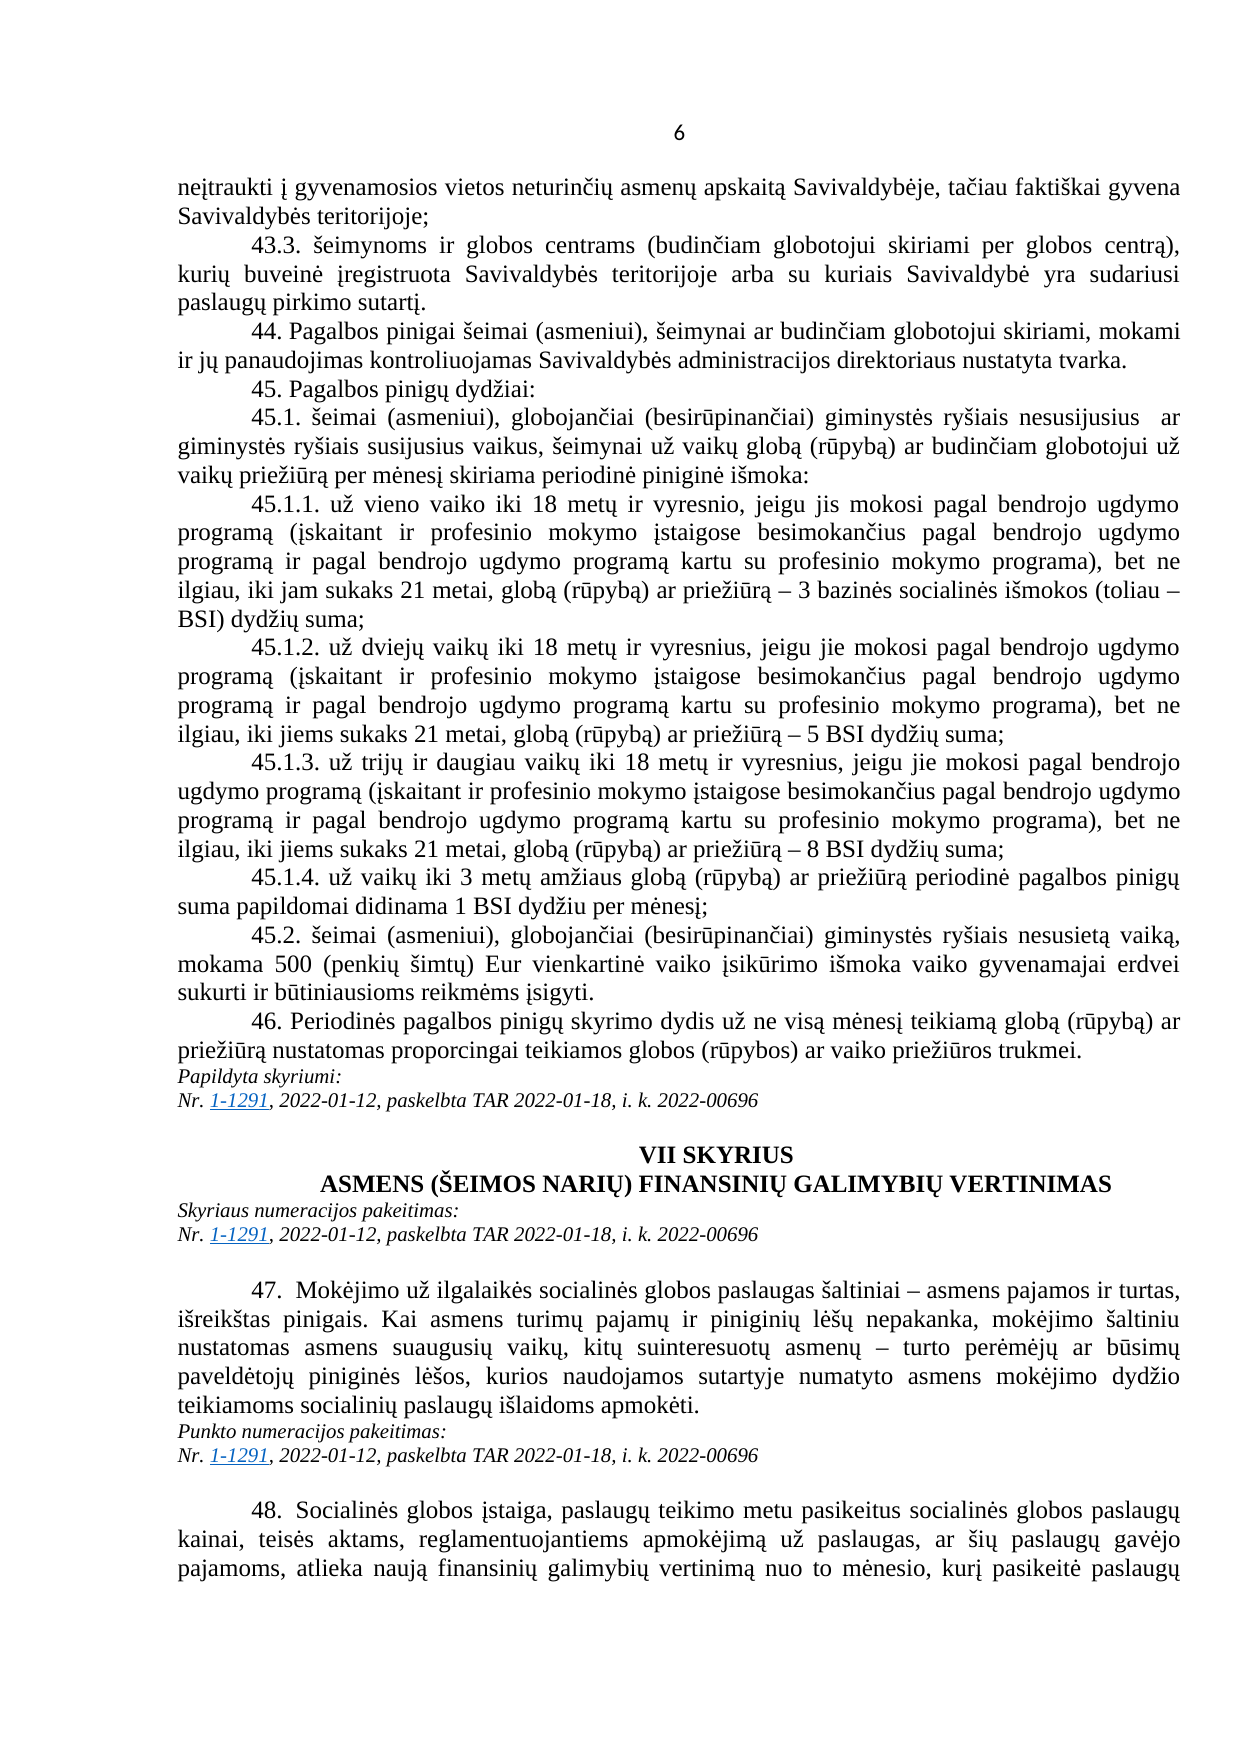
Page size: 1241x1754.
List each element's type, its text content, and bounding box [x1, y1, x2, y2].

text neįtraukti į gyvenamosios vietos neturinčių asmenų apskaitą Savivaldybėje, tačiau faktiškai gyvena Savivaldybės teritorijoje; [177, 172, 1181, 230]
text Punkto numeracijos pakeitimas: [177, 1419, 1181, 1443]
text Nr. 1-1291, 2022-01-12, paskelbta TAR 2022-01-18, i. k. 2022-00696 [177, 1088, 1181, 1112]
text 45.2. šeimai (asmeniui), globojančiai (besirūpinančiai) giminystės ryšiais nesusietą vaiką, mokama 500 (penkių šimtų) Eur vienkartinė vaiko įsikūrimo išmoka vaiko gyvenamajai erdvei sukurti ir būtiniausioms reikmėms įsigyti. [177, 920, 1181, 1006]
text Papildyta skyriumi: [177, 1064, 1181, 1088]
text 45. Pagalbos pinigų dydžiai: [177, 374, 1181, 402]
text 45.1.1. už vieno vaiko iki 18 metų ir vyresnio, jeigu jis mokosi pagal bendrojo ugdymo programą (įskaitant ir profesinio mokymo įstaigose besimokančius pagal bendrojo ugdymo programą ir pagal bendrojo ugdymo programą kartu su profesinio mokymo programa), bet ne ilgiau, iki jam sukaks 21 metai, globą (rūpybą) ar priežiūrą – 3 bazinės socialinės išmokos (toliau – BSI) dydžių suma; [177, 489, 1181, 632]
text Skyriaus numeracijos pakeitimas: [177, 1198, 1181, 1222]
text 45.1.4. už vaikų iki 3 metų amžiaus globą (rūpybą) ar priežiūrą periodinė pagalbos pinigų suma papildomai didinama 1 BSI dydžiu per mėnesį; [177, 862, 1181, 920]
text 44. Pagalbos pinigai šeimai (asmeniui), šeimynai ar budinčiam globotojui skiriami, mokami ir jų panaudojimas kontroliuojamas Savivaldybės administracijos direktoriaus nustatyta tvarka. [177, 316, 1181, 374]
text ASMENS (ŠEIMOS NARIŲ) FINANSINIŲ GALIMYBIŲ VERTINIMAS [251, 1169, 1181, 1198]
text 45.1.2. už dviejų vaikų iki 18 metų ir vyresnius, jeigu jie mokosi pagal bendrojo ugdymo programą (įskaitant ir profesinio mokymo įstaigose besimokančius pagal bendrojo ugdymo programą ir pagal bendrojo ugdymo programą kartu su profesinio mokymo programa), bet ne ilgiau, iki jiems sukaks 21 metai, globą (rūpybą) ar priežiūrą – 5 BSI dydžių suma; [177, 632, 1181, 747]
text 47. Mokėjimo už ilgalaikės socialinės globos paslaugas šaltiniai – asmens pajamos ir turtas, išreikštas pinigais. Kai asmens turimų pajamų ir piniginių lėšų nepakanka, mokėjimo šaltiniu nustatomas asmens suaugusių vaikų, kitų suinteresuotų asmenų – turto perėmėjų ar būsimų paveldėtojų piniginės lėšos, kurios naudojamos sutartyje numatyto asmens mokėjimo dydžio teikiamoms socialinių paslaugų išlaidoms apmokėti. [177, 1275, 1181, 1419]
text VII SKYRIUS [251, 1141, 1181, 1169]
text 46. Periodinės pagalbos pinigų skyrimo dydis už ne visą mėnesį teikiamą globą (rūpybą) ar priežiūrą nustatomas proporcingai teikiamos globos (rūpybos) ar vaiko priežiūros trukmei. [177, 1006, 1181, 1064]
text Nr. 1-1291, 2022-01-12, paskelbta TAR 2022-01-18, i. k. 2022-00696 [177, 1443, 1181, 1467]
text 45.1. šeimai (asmeniui), globojančiai (besirūpinančiai) giminystės ryšiais nesusijusius ar giminystės ryšiais susijusius vaikus, šeimynai už vaikų globą (rūpybą) ar budinčiam globotojui už vaikų priežiūrą per mėnesį skiriama periodinė piniginė išmoka: [177, 402, 1181, 489]
text 45.1.3. už trijų ir daugiau vaikų iki 18 metų ir vyresnius, jeigu jie mokosi pagal bendrojo ugdymo programą (įskaitant ir profesinio mokymo įstaigose besimokančius pagal bendrojo ugdymo programą ir pagal bendrojo ugdymo programą kartu su profesinio mokymo programa), bet ne ilgiau, iki jiems sukaks 21 metai, globą (rūpybą) ar priežiūrą – 8 BSI dydžių suma; [177, 747, 1181, 862]
text 43.3. šeimynoms ir globos centrams (budinčiam globotojui skiriami per globos centrą), kurių buveinė įregistruota Savivaldybės teritorijoje arba su kuriais Savivaldybė yra sudariusi paslaugų pirkimo sutartį. [177, 230, 1181, 316]
text 48. Socialinės globos įstaiga, paslaugų teikimo metu pasikeitus socialinės globos paslaugų kainai, teisės aktams, reglamentuojantiems apmokėjimą už paslaugas, ar šių paslaugų gavėjo pajamoms, atlieka naują finansinių galimybių vertinimą nuo to mėnesio, kurį pasikeitė paslaugų [177, 1496, 1181, 1582]
text Nr. 1-1291, 2022-01-12, paskelbta TAR 2022-01-18, i. k. 2022-00696 [177, 1222, 1181, 1246]
